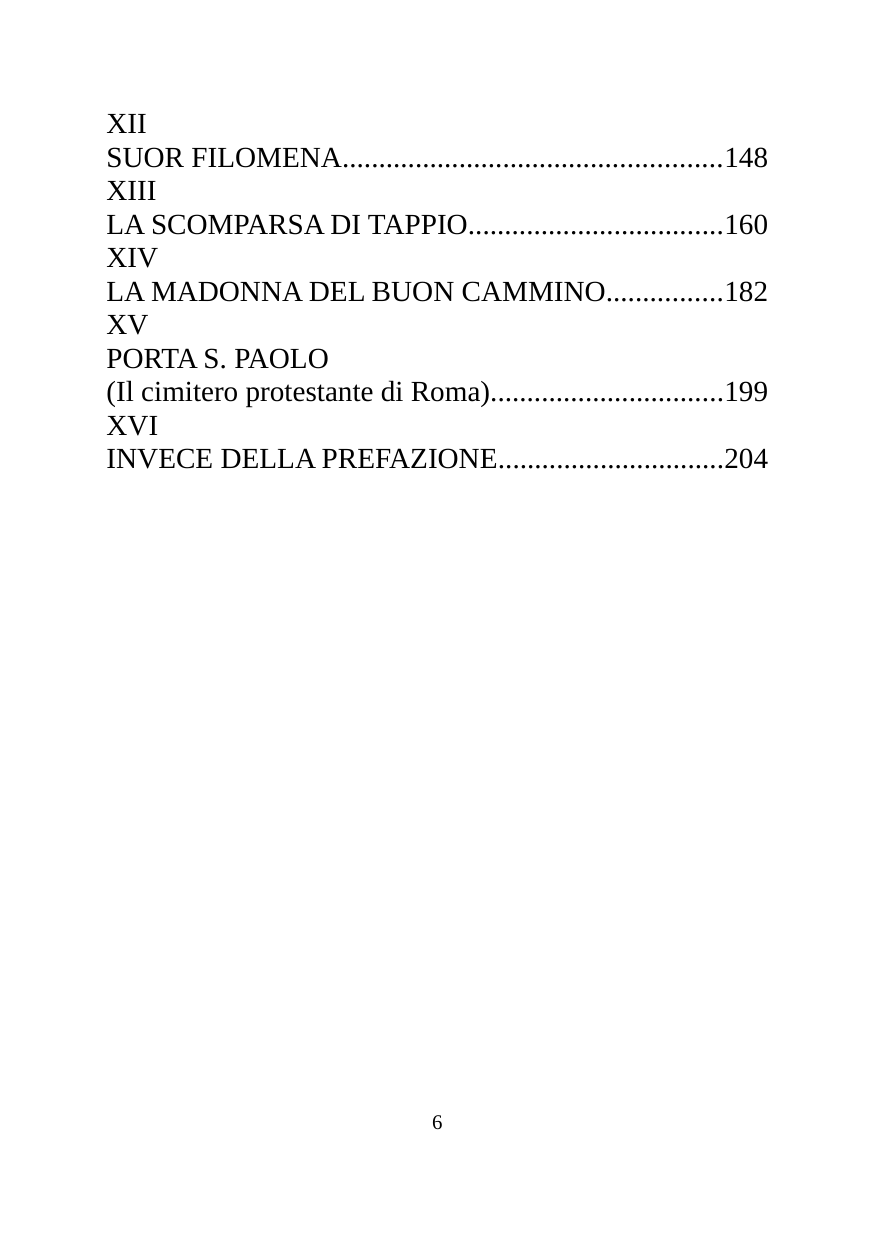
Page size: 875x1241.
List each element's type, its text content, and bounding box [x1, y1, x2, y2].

text XII SUOR FILOMENA 148 [106, 106, 768, 173]
text XVI INVECE DELLA PREFAZIONE 204 [106, 408, 768, 475]
text XV PORTA S. PAOLO (Il cimitero protestante di Roma) 199 [106, 307, 768, 408]
text XIII LA SCOMPARSA DI TAPPIO 160 [106, 173, 768, 240]
text XIV LA MADONNA DEL BUON CAMMINO 182 [106, 240, 768, 307]
